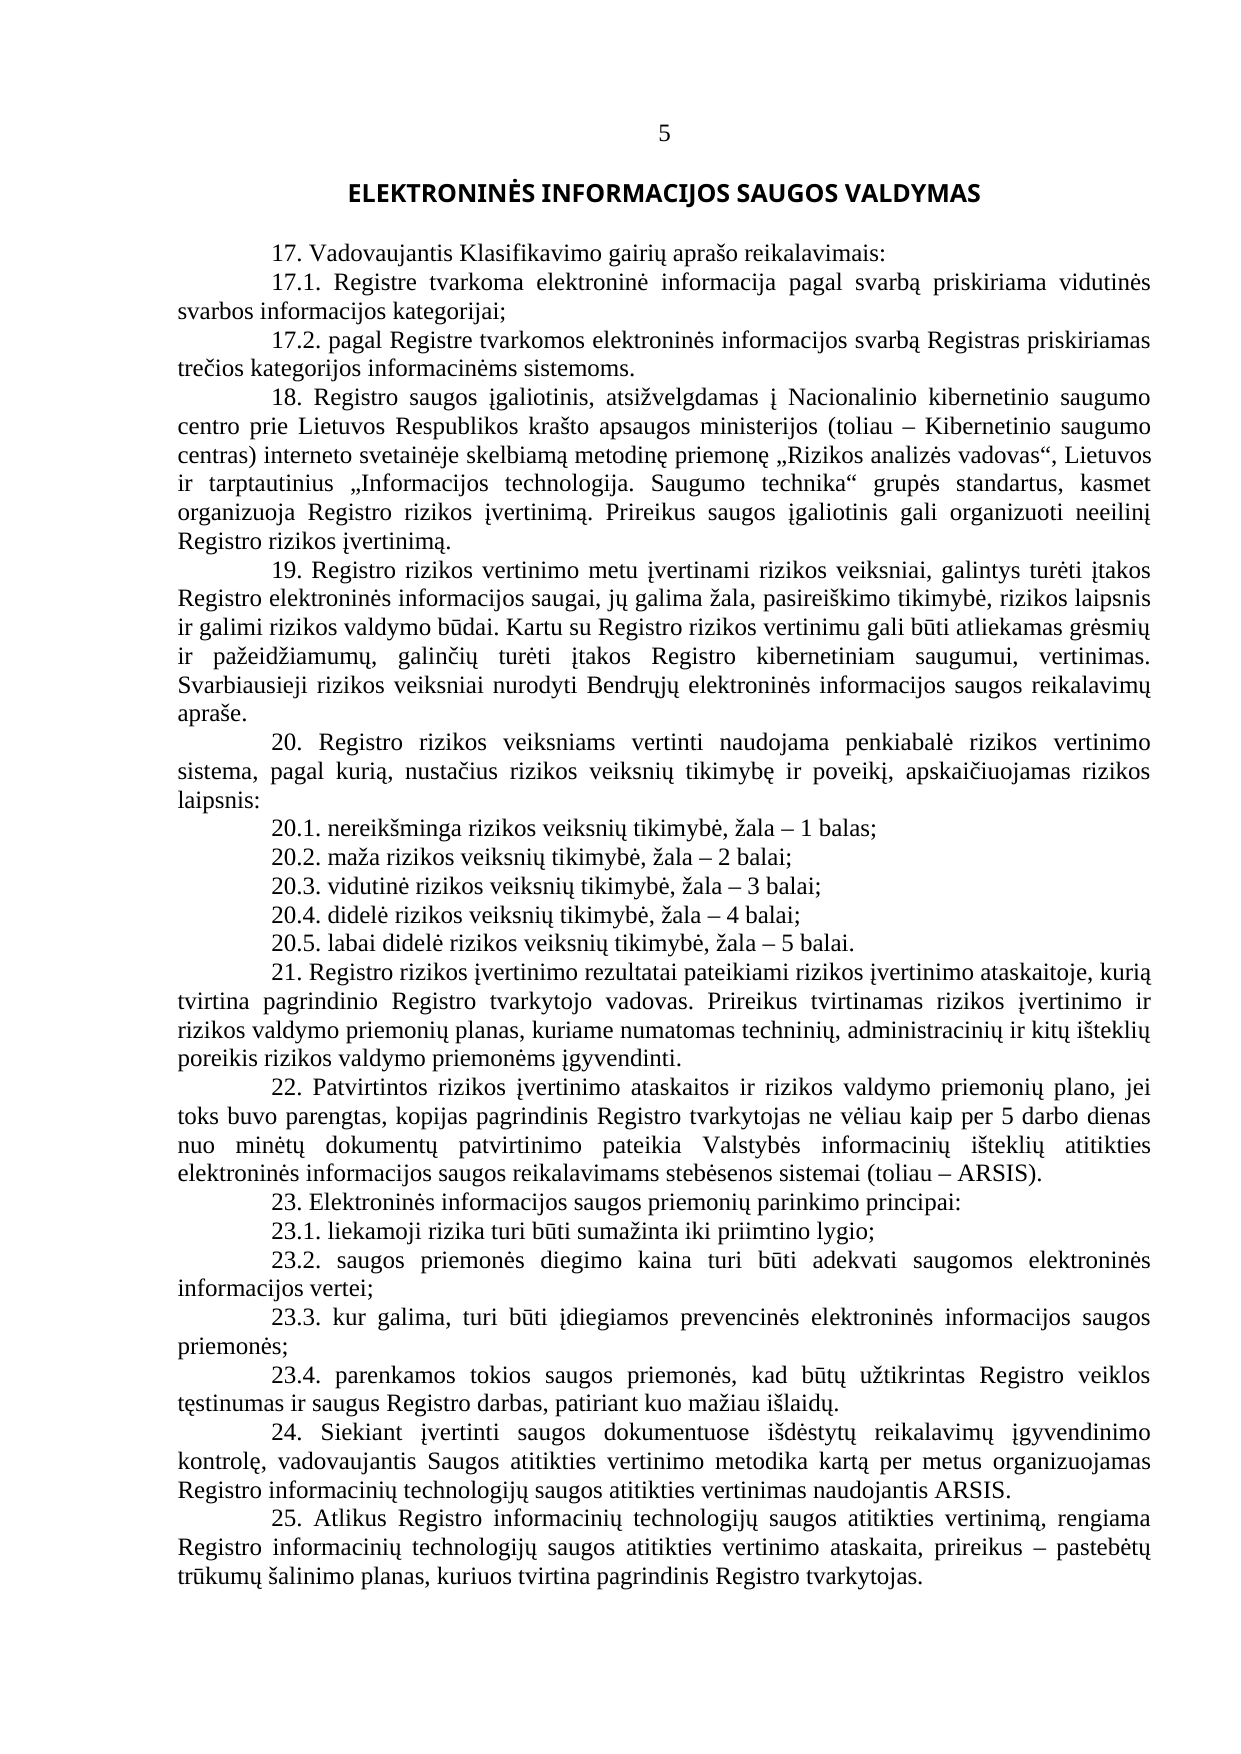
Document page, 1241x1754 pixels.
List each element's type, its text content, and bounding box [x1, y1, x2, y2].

text 24. Siekiant įvertinti saugos dokumentuose išdėstytų reikalavimų įgyvendinimo kontrolę, vadovaujantis Saugos atitikties vertinimo metodika kartą per metus organizuojamas Registro informacinių technologijų saugos atitikties vertinimas naudojantis ARSIS. [177, 1417, 1152, 1503]
text 17. Vadovaujantis Klasifikavimo gairių aprašo reikalavimais: [177, 238, 1152, 267]
text 23. Elektroninės informacijos saugos priemonių parinkimo principai: [177, 1187, 1152, 1216]
text 23.1. liekamoji rizika turi būti sumažinta iki priimtino lygio; [177, 1216, 1152, 1245]
text ELEKTRONINĖS INFORMACIJOS SAUGOS VALDYMAS [177, 176, 1152, 210]
text 21. Registro rizikos įvertinimo rezultatai pateikiami rizikos įvertinimo ataskaitoje, kurią tvirtina pagrindinio Registro tvarkytojo vadovas. Prireikus tvirtinamas rizikos įvertinimo ir rizikos valdymo priemonių planas, kuriame numatomas techninių, administracinių ir kitų išteklių poreikis rizikos valdymo priemonėms įgyvendinti. [177, 957, 1152, 1072]
text 20.3. vidutinė rizikos veiksnių tikimybė, žala – 3 balai; [177, 871, 1152, 900]
text 17.1. Registre tvarkoma elektroninė informacija pagal svarbą priskiriama vidutinės svarbos informacijos kategorijai; [177, 267, 1152, 325]
text 20. Registro rizikos veiksniams vertinti naudojama penkiabalė rizikos vertinimo sistema, pagal kurią, nustačius rizikos veiksnių tikimybę ir poveikį, apskaičiuojamas rizikos laipsnis: [177, 727, 1152, 813]
text 23.2. saugos priemonės diegimo kaina turi būti adekvati saugomos elektroninės informacijos vertei; [177, 1245, 1152, 1302]
text 25. Atlikus Registro informacinių technologijų saugos atitikties vertinimą, rengiama Registro informacinių technologijų saugos atitikties vertinimo ataskaita, prireikus – pastebėtų trūkumų šalinimo planas, kuriuos tvirtina pagrindinis Registro tvarkytojas. [177, 1503, 1152, 1590]
text 19. Registro rizikos vertinimo metu įvertinami rizikos veiksniai, galintys turėti įtakos Registro elektroninės informacijos saugai, jų galima žala, pasireiškimo tikimybė, rizikos laipsnis ir galimi rizikos valdymo būdai. Kartu su Registro rizikos vertinimu gali būti atliekamas grėsmių ir pažeidžiamumų, galinčių turėti įtakos Registro kibernetiniam saugumui, vertinimas. Svarbiausieji rizikos veiksniai nurodyti Bendrųjų elektroninės informacijos saugos reikalavimų apraše. [177, 555, 1152, 727]
text 23.3. kur galima, turi būti įdiegiamos prevencinės elektroninės informacijos saugos priemonės; [177, 1302, 1152, 1360]
text 22. Patvirtintos rizikos įvertinimo ataskaitos ir rizikos valdymo priemonių plano, jei toks buvo parengtas, kopijas pagrindinis Registro tvarkytojas ne vėliau kaip per 5 darbo dienas nuo minėtų dokumentų patvirtinimo pateikia Valstybės informacinių išteklių atitikties elektroninės informacijos saugos reikalavimams stebėsenos sistemai (toliau – ARSIS). [177, 1072, 1152, 1187]
text 23.4. parenkamos tokios saugos priemonės, kad būtų užtikrintas Registro veiklos tęstinumas ir saugus Registro darbas, patiriant kuo mažiau išlaidų. [177, 1360, 1152, 1417]
text 20.4. didelė rizikos veiksnių tikimybė, žala – 4 balai; [177, 900, 1152, 928]
text 17.2. pagal Registre tvarkomos elektroninės informacijos svarbą Registras priskiriamas trečios kategorijos informacinėms sistemoms. [177, 325, 1152, 382]
text 18. Registro saugos įgaliotinis, atsižvelgdamas į Nacionalinio kibernetinio saugumo centro prie Lietuvos Respublikos krašto apsaugos ministerijos (toliau – Kibernetinio saugumo centras) interneto svetainėje skelbiamą metodinę priemonę „Rizikos analizės vadovas“, Lietuvos ir tarptautinius „Informacijos technologija. Saugumo technika“ grupės standartus, kasmet organizuoja Registro rizikos įvertinimą. Prireikus saugos įgaliotinis gali organizuoti neeilinį Registro rizikos įvertinimą. [177, 382, 1152, 555]
text 20.2. maža rizikos veiksnių tikimybė, žala – 2 balai; [177, 842, 1152, 871]
text 20.5. labai didelė rizikos veiksnių tikimybė, žala – 5 balai. [177, 928, 1152, 957]
text 20.1. nereikšminga rizikos veiksnių tikimybė, žala – 1 balas; [177, 813, 1152, 842]
